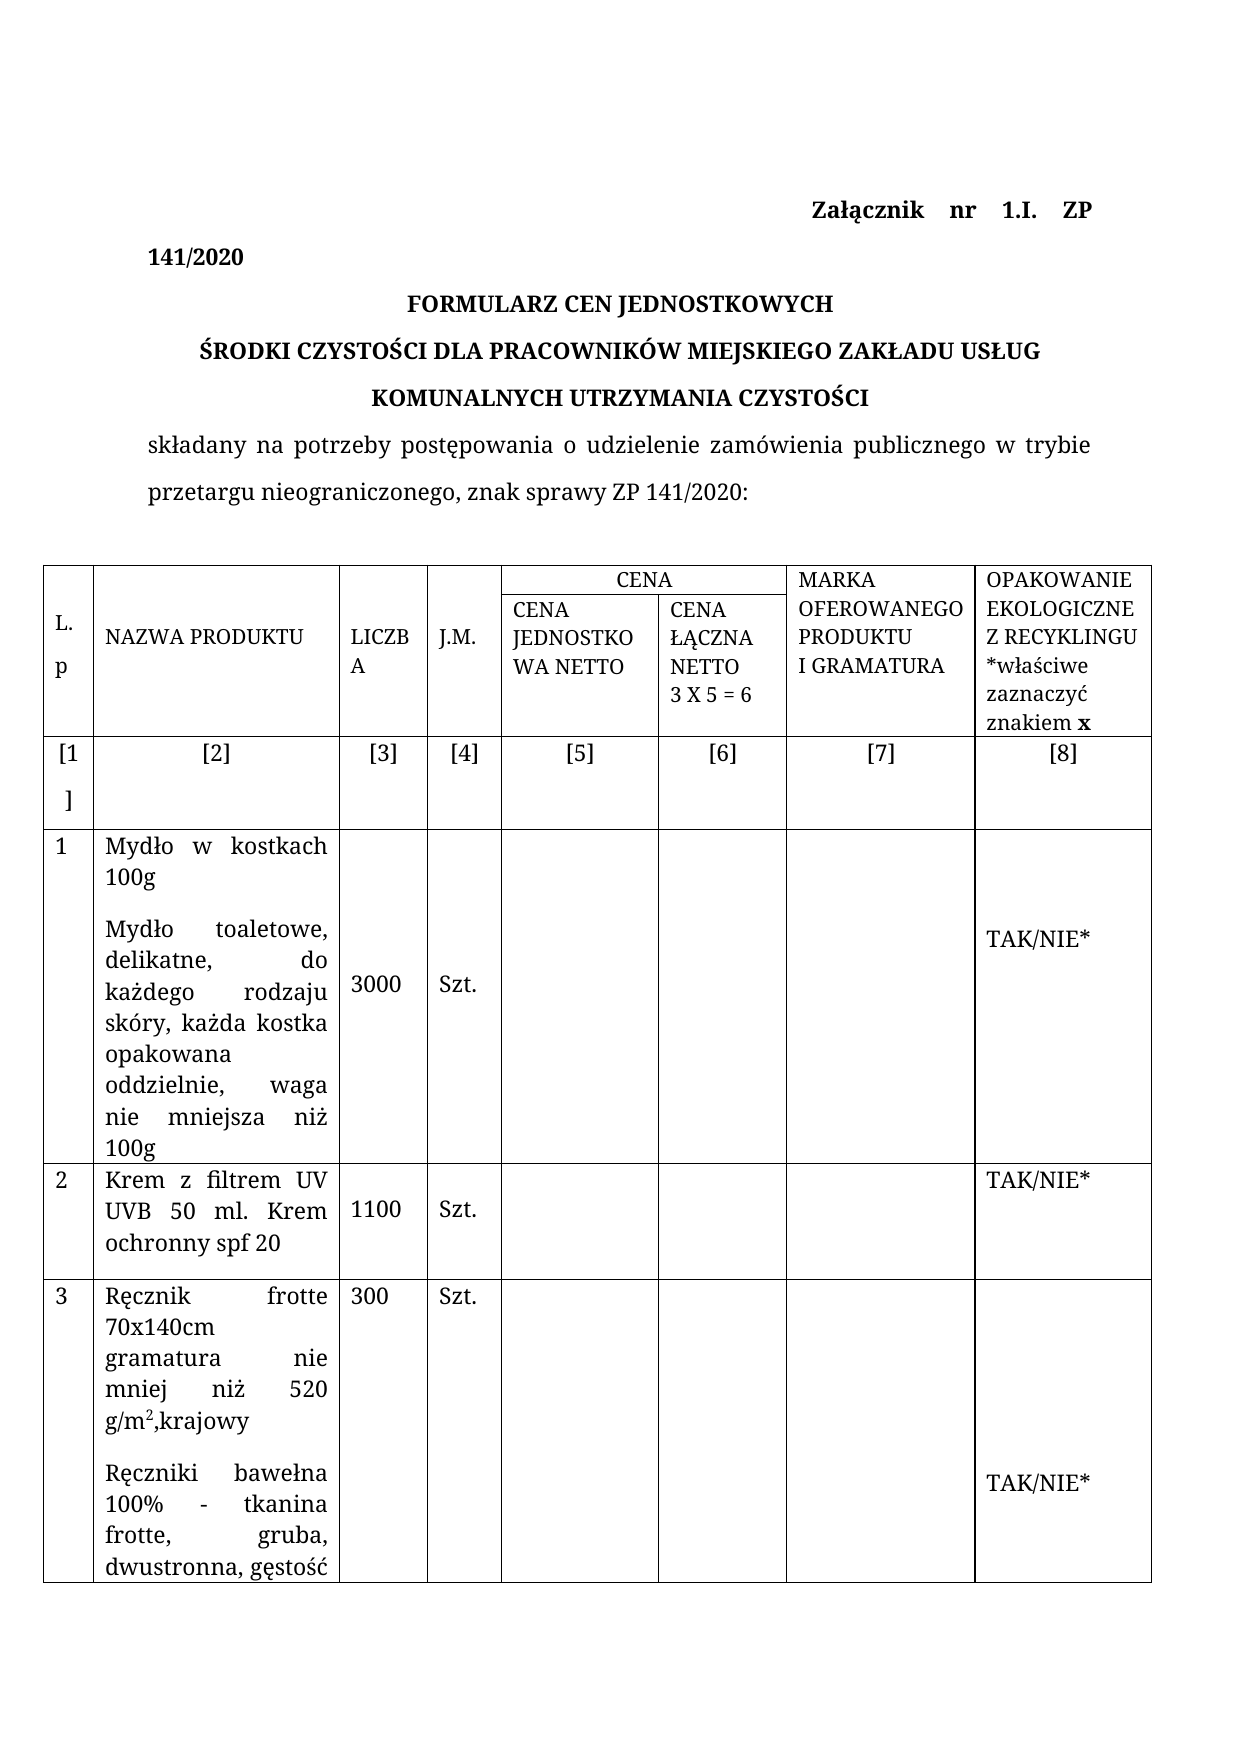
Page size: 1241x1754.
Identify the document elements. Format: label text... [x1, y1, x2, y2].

table_header L.p [44, 566, 93, 736]
text składany na potrzeby postępowania o udzielenie zamówienia publicznego w trybie przetargu nieograniczonego, znak sprawy ZP 141/2020: [148, 429, 1093, 507]
table_cell [4] [428, 737, 501, 828]
table_header OPAKOWANIE EKOLOGICZNE Z RECYKLINGU *właściwe zaznaczyć znakiem x [976, 566, 1151, 736]
table_cell Ręcznik frotte 70x140cm gramatura nie mniej niż 520 g/m2,krajowy Ręczniki bawełna 100% - tkanina frotte, gruba, dwustronna, gęstość [94, 1280, 339, 1582]
table_cell [502, 1164, 658, 1278]
table_cell [787, 1164, 974, 1278]
table_header MARKA OFEROWANEGO PRODUKTU I GRAMATURA [787, 566, 974, 736]
text FORMULARZ CEN JEDNOSTKOWYCH [148, 288, 1093, 319]
table_cell [2] [94, 737, 339, 828]
table_cell 3 [44, 1280, 93, 1582]
text Załącznik nr 1.I. ZP 141/2020 [148, 194, 1093, 273]
table_cell Szt. [428, 1280, 501, 1582]
table_header LICZBA [340, 566, 427, 736]
table_cell [3] [340, 737, 427, 828]
table_cell [659, 1280, 786, 1582]
table_cell [8] [976, 737, 1151, 828]
table_cell [502, 1280, 658, 1582]
table_cell TAK/NIE* [976, 1280, 1151, 1582]
table_cell [502, 830, 658, 1163]
table_cell TAK/NIE* [976, 1164, 1151, 1278]
table_header NAZWA PRODUKTU [94, 566, 339, 736]
table_header J.M. [428, 566, 501, 736]
table_cell Krem z filtrem UV UVB 50 ml. Krem ochronny spf 20 [94, 1164, 339, 1278]
table_cell Mydło w kostkach 100g Mydło toaletowe, delikatne, do każdego rodzaju skóry, każda kostka opakowana oddzielnie, waga nie mniejsza niż 100g [94, 830, 339, 1163]
table_cell 3000 [340, 830, 427, 1163]
table_cell [659, 830, 786, 1163]
table_cell [7] [787, 737, 974, 828]
text ŚRODKI CZYSTOŚCI DLA PRACOWNIKÓW MIEJSKIEGO ZAKŁADU USŁUG KOMUNALNYCH UTRZYMANIA CZYSTOŚCI [148, 335, 1093, 413]
table_cell CENA ŁĄCZNA NETTO 3 X 5 = 6 [659, 595, 786, 736]
table_cell [6] [659, 737, 786, 828]
table_cell [787, 1280, 974, 1582]
table_cell [659, 1164, 786, 1278]
table_cell [5] [502, 737, 658, 828]
table_cell Szt. [428, 1164, 501, 1278]
table_cell TAK/NIE* [976, 830, 1151, 1163]
table_cell 1 [44, 830, 93, 1163]
table_cell Szt. [428, 830, 501, 1163]
table_cell [1] [44, 737, 93, 828]
table_cell 2 [44, 1164, 93, 1278]
table_header CENA [502, 566, 786, 594]
table_cell 1100 [340, 1164, 427, 1278]
table_cell 300 [340, 1280, 427, 1582]
table_cell [787, 830, 974, 1163]
table_cell CENA JEDNOSTKOWA NETTO [502, 595, 658, 736]
